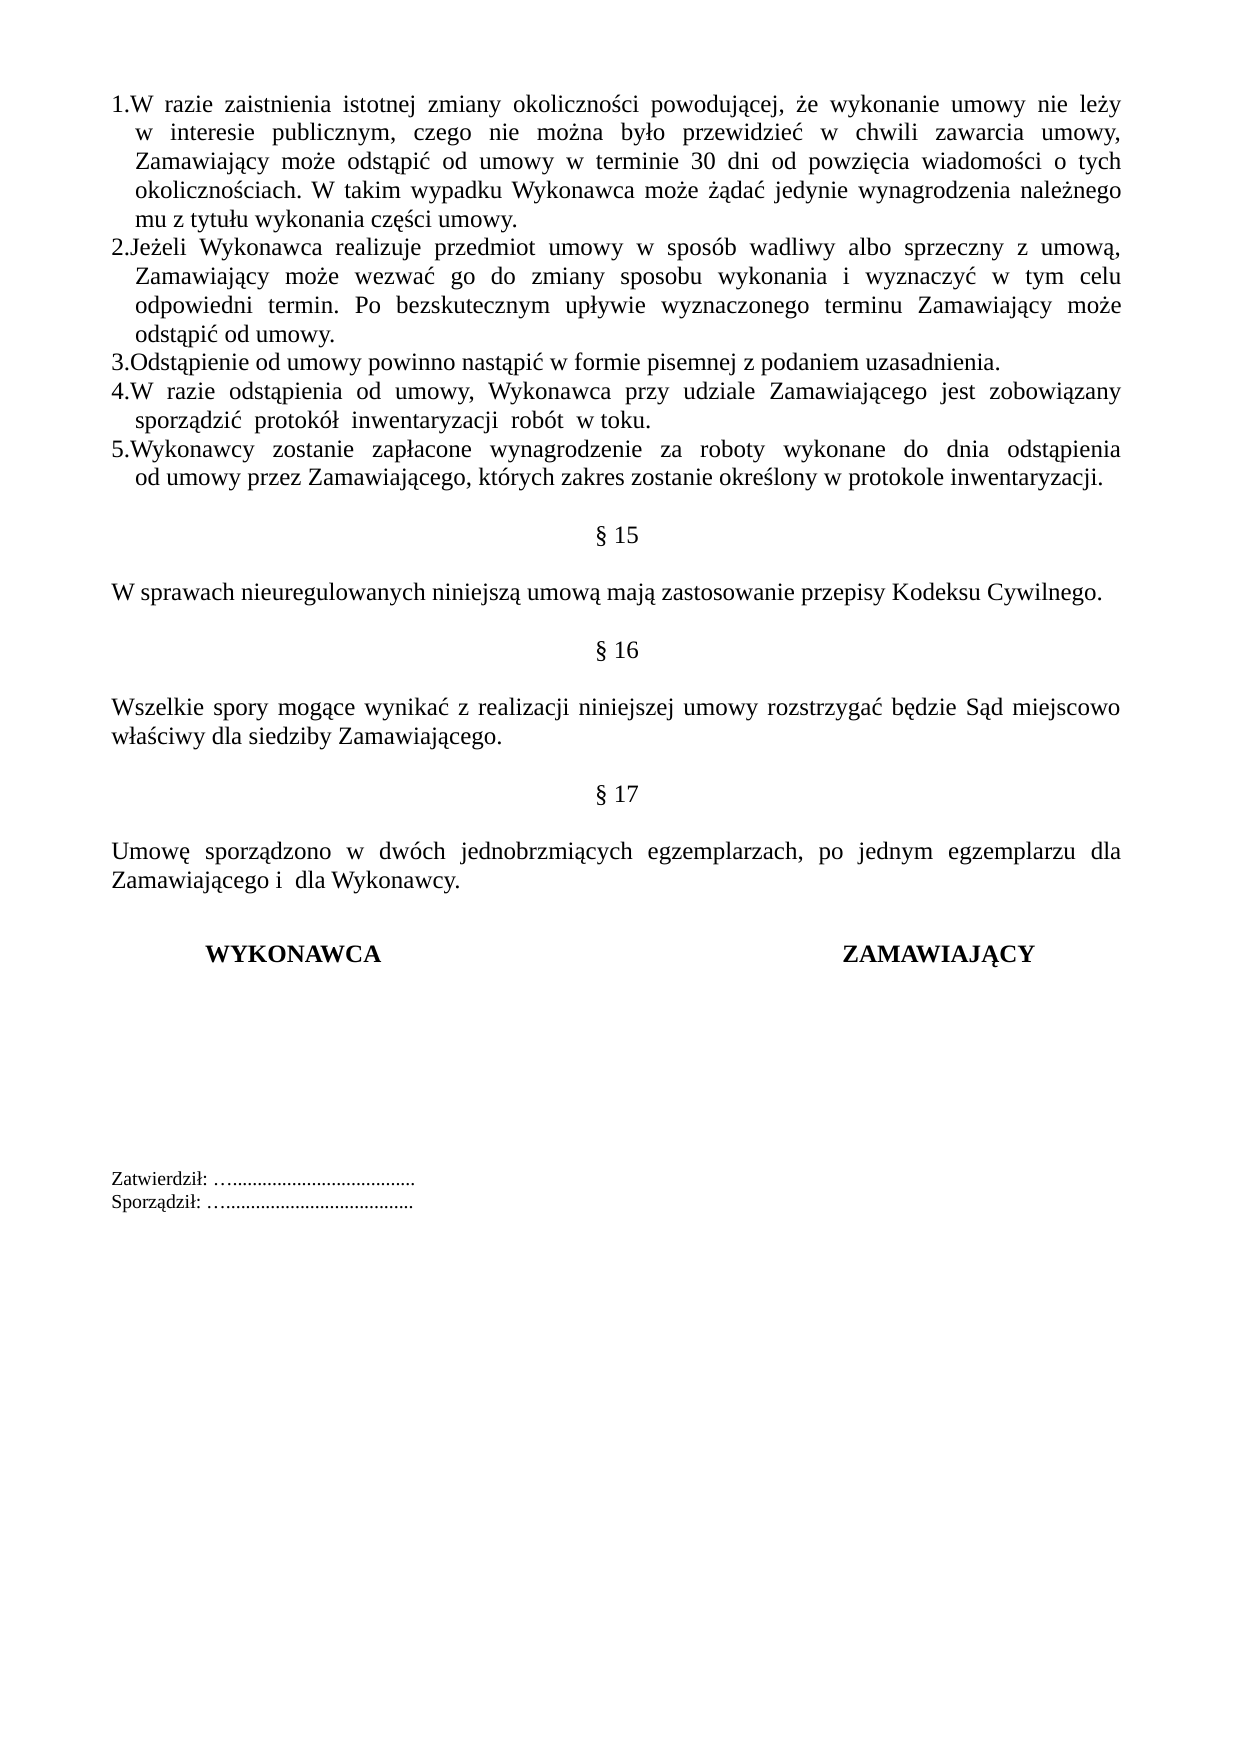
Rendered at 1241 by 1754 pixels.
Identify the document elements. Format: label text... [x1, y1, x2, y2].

list W razie zaistnienia istotnej zmiany okoliczności powodującej, że wykonanie umowy nie leży w interesie publicznym, czego nie można było przewidzieć w chwili zawarcia umowy, Zamawiający może odstąpić od umowy w terminie 30 dni od powzięcia wiadomości o tych okolicznościach. W takim wypadku Wykonawca może żądać jedynie wynagrodzenia należnego mu z tytułu wykonania części umowy. [111, 89, 1122, 232]
text W sprawach nieuregulowanych niniejszą umową mają zastosowanie przepisy Kodeksu Cywilnego. [111, 577, 1122, 606]
text Wszelkie spory mogące wynikać z realizacji niniejszej umowy rozstrzygać będzie Sąd miejscowo właściwy dla siedziby Zamawiającego. [111, 692, 1122, 750]
text § 15 [111, 520, 1122, 549]
text Umowę sporządzono w dwóch jednobrzmiących egzemplarzach, po jednym egzemplarzu dla Zamawiającego i dla Wykonawcy. [111, 836, 1122, 894]
text § 17 [111, 779, 1122, 807]
text § 16 [111, 635, 1122, 664]
text Sporządził: …...................................... [111, 1190, 1122, 1213]
list Wykonawcy zostanie zapłacone wynagrodzenie za roboty wykonane do dnia odstąpienia od umowy przez Zamawiającego, których zakres zostanie określony w protokole inwentaryzacji. [111, 434, 1122, 491]
list Odstąpienie od umowy powinno nastąpić w formie pisemnej z podaniem uzasadnienia. [111, 347, 1122, 376]
text Zatwierdził: …..................................... [111, 1167, 1122, 1190]
list Jeżeli Wykonawca realizuje przedmiot umowy w sposób wadliwy albo sprzeczny z umową, Zamawiający może wezwać go do zmiany sposobu wykonania i wyznaczyć w tym celu odpowiedni termin. Po bezskutecznym upływie wyznaczonego terminu Zamawiający może odstąpić od umowy. [111, 232, 1122, 347]
list W razie odstąpienia od umowy, Wykonawca przy udziale Zamawiającego jest zobowiązany sporządzić protokół inwentaryzacji robót w toku. [111, 376, 1122, 434]
text WYKONAWCA ZAMAWIAJĄCY [111, 938, 1122, 968]
